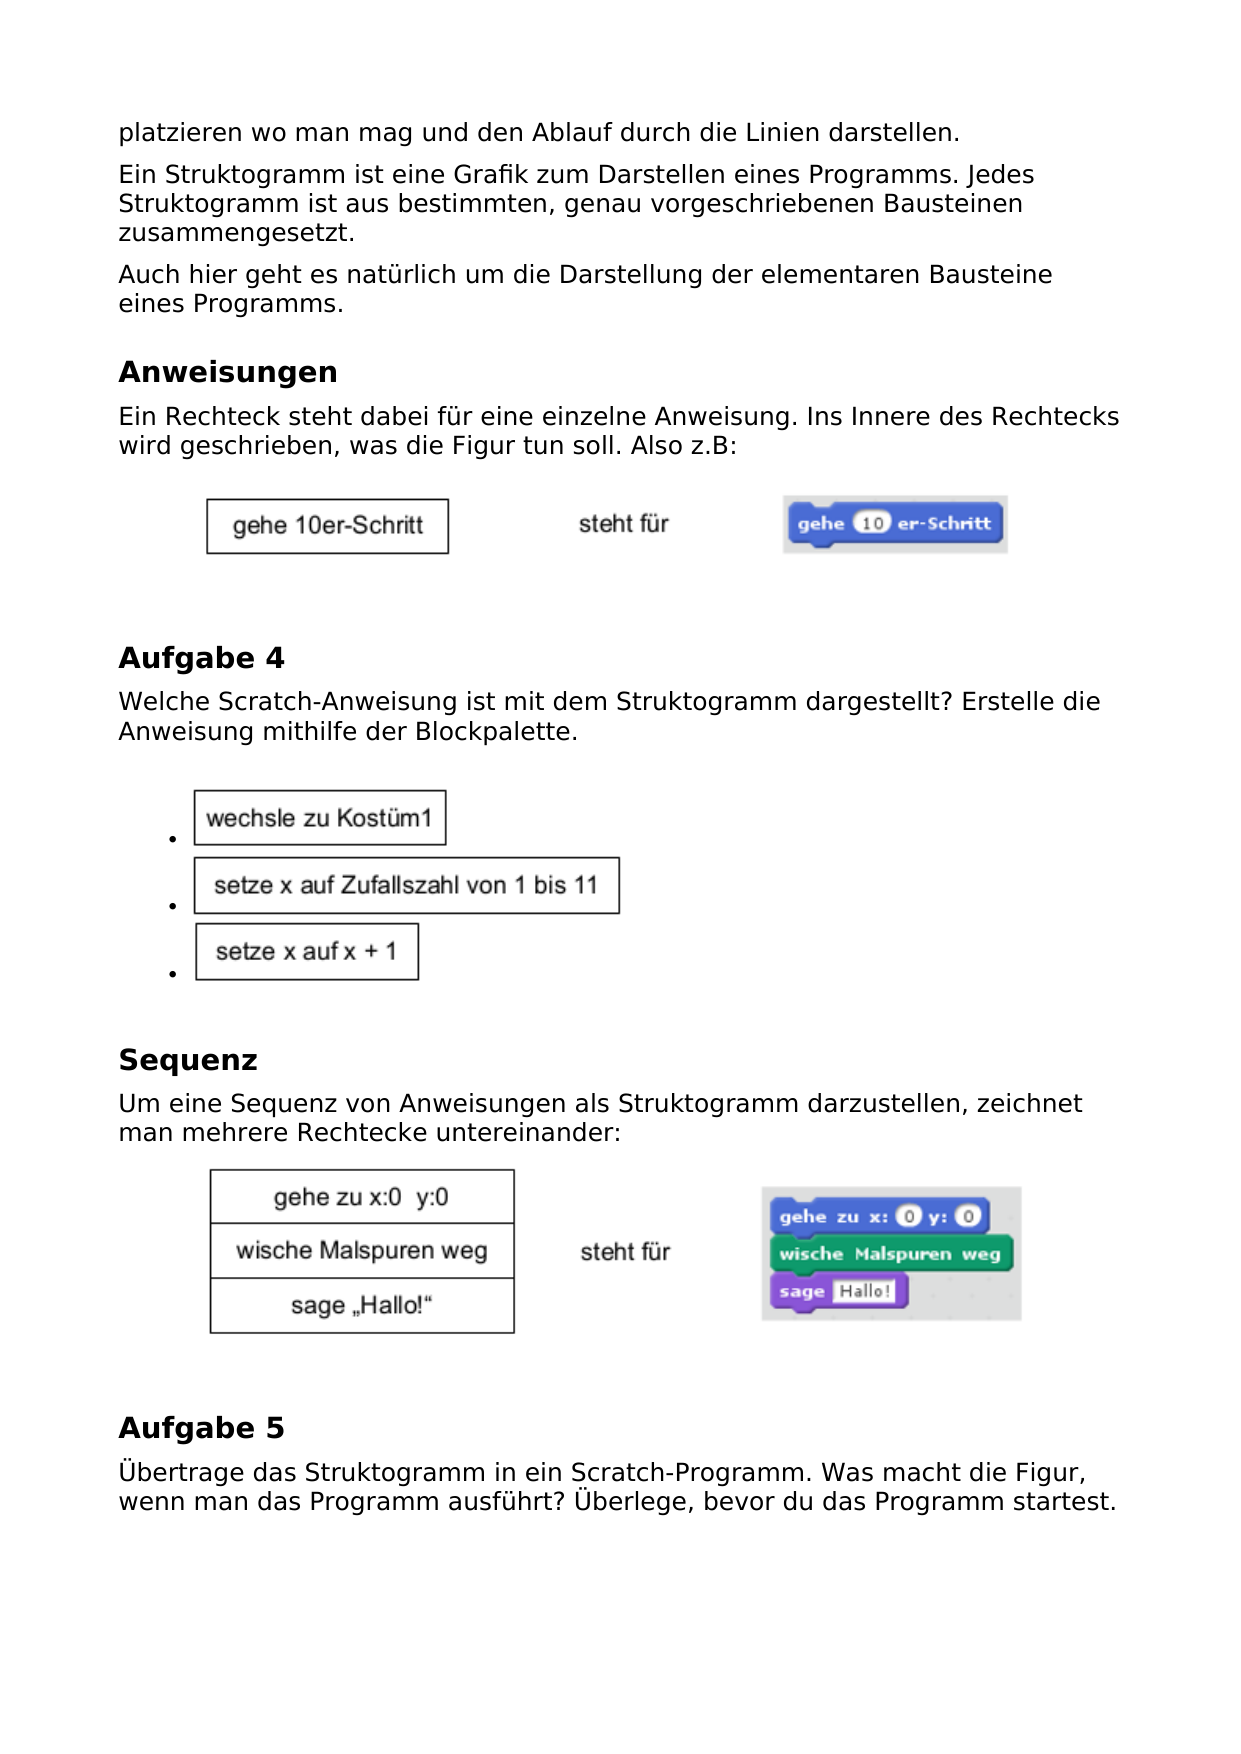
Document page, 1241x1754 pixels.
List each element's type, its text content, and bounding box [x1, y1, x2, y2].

picture [192, 787, 450, 849]
picture [192, 854, 625, 916]
text Ein Rechteck steht dabei für eine einzelne Anweisung. Ins Innere des Rechtecks wird geschrieben, was die Figur tun soll. Also z.B: [118, 402, 1122, 460]
text Auch hier geht es natürlich um die Darstellung der elementaren Bausteine eines Programms. [118, 260, 1122, 318]
text Übertrage das Struktogramm in ein Scratch-Programm. Was macht die Figur, wenn man das Programm ausführt? Überlege, bevor du das Programm startest. [118, 1458, 1122, 1516]
subtitle Aufgabe 4 [118, 641, 1122, 675]
picture [192, 920, 421, 984]
text Ein Struktogramm ist eine Grafik zum Darstellen eines Programms. Jedes Struktogramm ist aus bestimmten, genau vorgeschriebenen Bausteinen zusammengesetzt. [118, 160, 1122, 247]
picture [192, 472, 1049, 575]
text Welche Scratch-Anweisung ist mit dem Struktogramm dargestellt? Erstelle die Anweisung mithilfe der Blockpalette. [118, 688, 1122, 746]
text Um eine Sequenz von Anweisungen als Struktogramm darzustellen, zeichnet man mehrere Rechtecke untereinander: [118, 1089, 1122, 1148]
text platzieren wo man mag und den Ablauf durch die Linien darstellen. [118, 118, 1122, 147]
subtitle Sequenz [118, 1043, 1122, 1077]
subtitle Anweisungen [118, 356, 1122, 389]
picture [196, 1160, 1044, 1345]
subtitle Aufgabe 5 [118, 1411, 1122, 1445]
